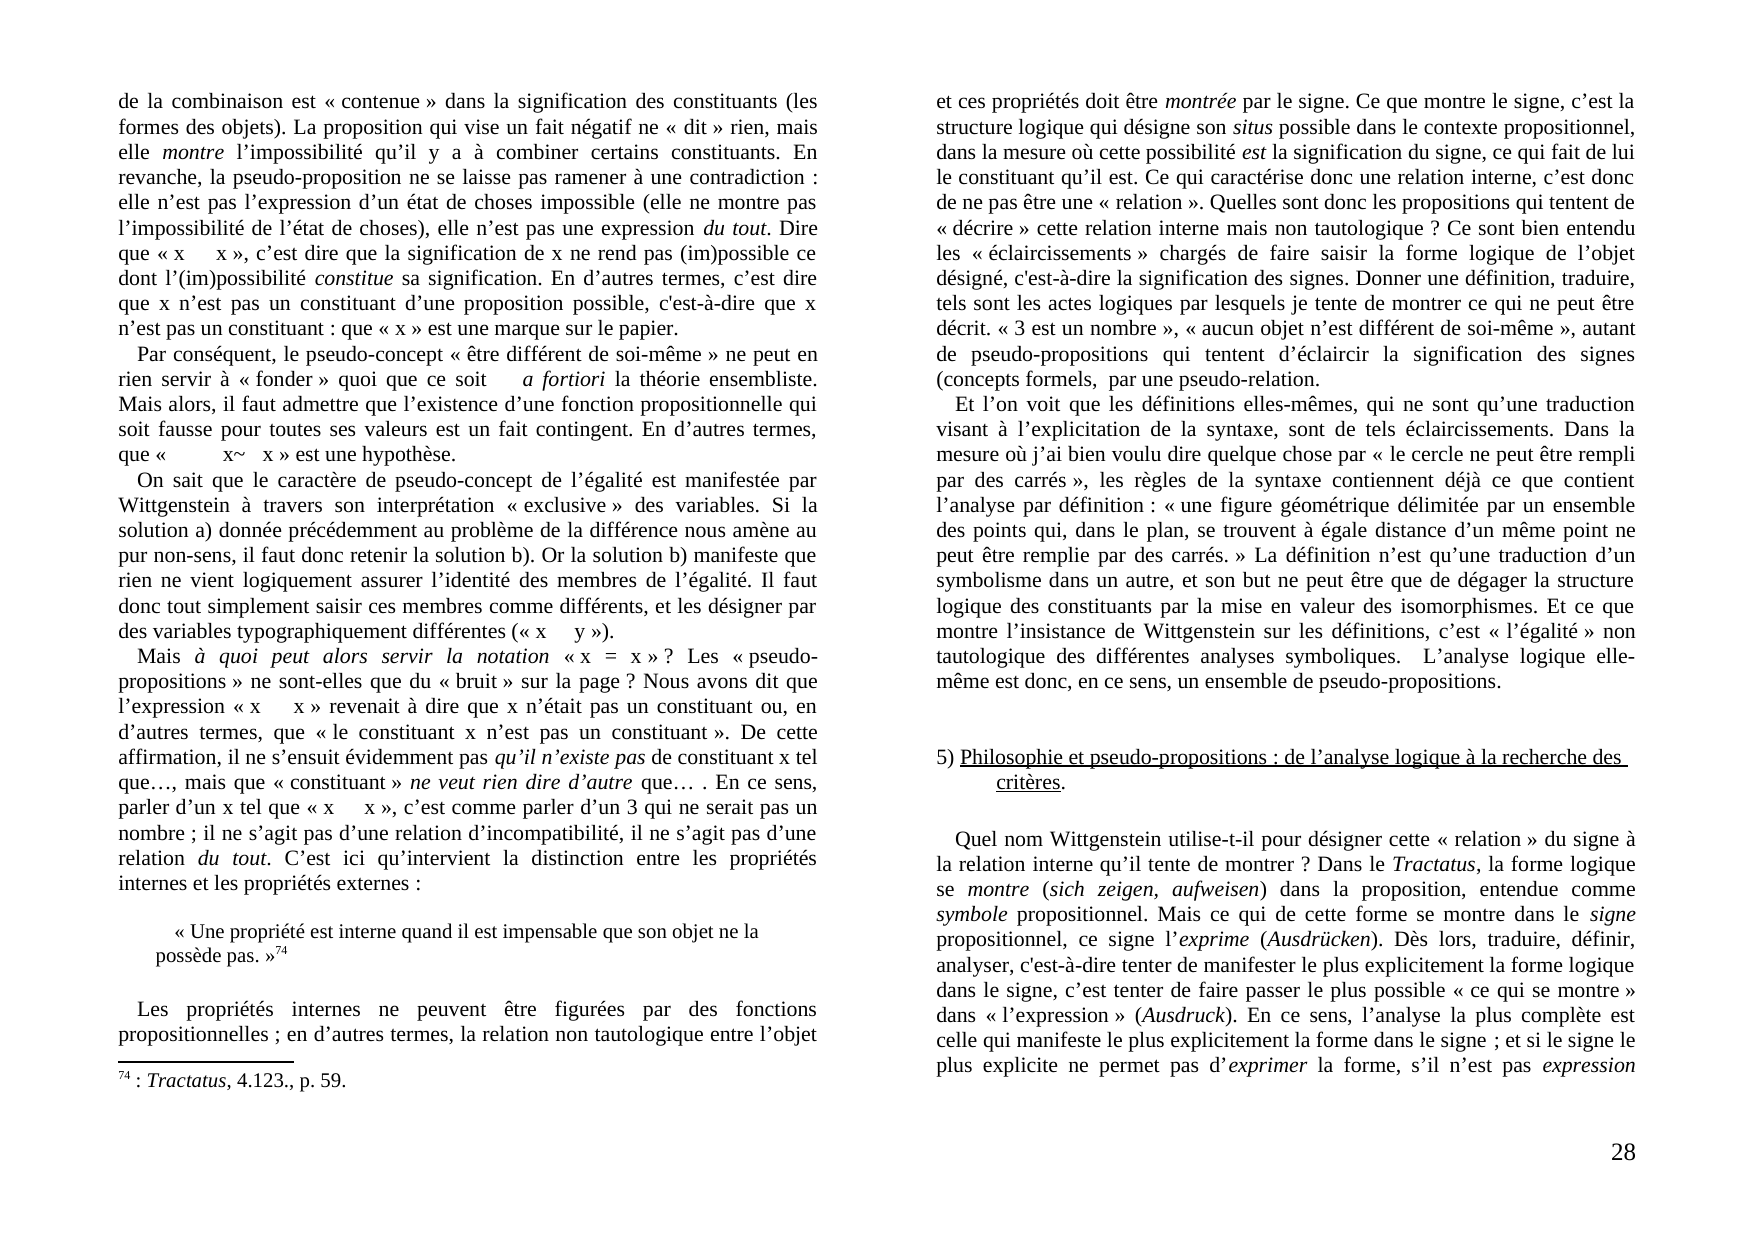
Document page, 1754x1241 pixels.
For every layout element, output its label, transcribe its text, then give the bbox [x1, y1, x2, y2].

text Et l’on voit que les définitions elles-mêmes, qui ne sont qu’une traduction visant à l’explicitation de la syntaxe, sont de tels éclaircissements. Dans la mesure où j’ai bien voulu dire quelque chose par « le cercle ne peut être rempli par des carrés », les règles de la syntaxe contiennent déjà ce que contient l’analyse par définition : « une figure géométrique délimitée par un ensemble des points qui, dans le plan, se trouvent à égale distance d’un même point ne peut être remplie par des carrés. » La définition n’est qu’une traduction d’un symbolisme dans un autre, et son but ne peut être que de dégager la structure logique des constituants par la mise en valeur des isomorphismes. Et ce que montre l’insistance de Wittgenstein sur les définitions, c’est « l’égalité » non tautologique des différentes analyses symboliques. L’analyse logique elle-même est donc, en ce sens, un ensemble de pseudo-propositions. [936, 391, 1636, 693]
text On sait que le caractère de pseudo-concept de l’égalité est manifestée par Wittgenstein à travers son interprétation « exclusive » des variables. Si la solution a) donnée précédemment au problème de la différence nous amène au pur non-sens, il faut donc retenir la solution b). Or la solution b) manifeste que rien ne vient logiquement assurer l’identité des membres de l’égalité. Il faut donc tout simplement saisir ces membres comme différents, et les désigner par des variables typographiquement différentes (« x  y »). [118, 467, 818, 643]
text Les propriétés internes ne peuvent être figurées par des fonctions propositionnelles ; en d’autres termes, la relation non tautologique entre l’objet [118, 996, 818, 1047]
text « Une propriété est interne quand il est impensable que son objet ne la possède pas. » [155, 919, 759, 967]
text Mais à quoi peut alors servir la notation « x = x » ? Les « pseudo-propositions » ne sont-elles que du « bruit » sur la page ? Nous avons dit que l’expression « x  x » revenait à dire que x n’était pas un constituant ou, en d’autres termes, que « le constituant x n’est pas un constituant ». De cette affirmation, il ne s’ensuit évidemment pas qu’il n’existe pas de constituant x tel que…, mais que « constituant » ne veut rien dire d’autre que… . En ce sens, parler d’un x tel que « x  x », c’est comme parler d’un 3 qui ne serait pas un nombre ; il ne s’agit pas d’une relation d’incompatibilité, il ne s’agit pas d’une relation du tout. C’est ici qu’intervient la distinction entre les propriétés internes et les propriétés externes : [118, 643, 818, 895]
text : Tractatus, 4.123., p. 59. [118, 1068, 818, 1092]
text et ces propriétés doit être montrée par le signe. Ce que montre le signe, c’est la structure logique qui désigne son situs possible dans le contexte propositionnel, dans la mesure où cette possibilité est la signification du signe, ce qui fait de lui le constituant qu’il est. Ce qui caractérise donc une relation interne, c’est donc de ne pas être une « relation ». Quelles sont donc les propositions qui tentent de « décrire » cette relation interne mais non tautologique ? Ce sont bien entendu les « éclaircissements » chargés de faire saisir la forme logique de l’objet désigné, c'est-à-dire la signification des signes. Donner une définition, traduire, tels sont les actes logiques par lesquels je tente de montrer ce qui ne peut être décrit. « 3 est un nombre », « aucun objet n’est différent de soi-même », autant de pseudo-propositions qui tentent d’éclaircir la signification des signes (concepts formels, par une pseudo-relation. [936, 88, 1636, 391]
subtitle 5) Philosophie et pseudo-propositions : de l’analyse logique à la recherche des critères. [936, 744, 1636, 794]
text Quel nom Wittgenstein utilise-t-il pour désigner cette « relation » du signe à la relation interne qu’il tente de montrer ? Dans le Tractatus, la forme logique se montre (sich zeigen, aufweisen) dans la proposition, entendue comme symbole propositionnel. Mais ce qui de cette forme se montre dans le signe propositionnel, ce signe l’exprime (Ausdrücken). Dès lors, traduire, définir, analyser, c'est-à-dire tenter de manifester le plus explicitement la forme logique dans le signe, c’est tenter de faire passer le plus possible « ce qui se montre » dans « l’expression » (Ausdruck). En ce sens, l’analyse la plus complète est celle qui manifeste le plus explicitement la forme dans le signe ; et si le signe le plus explicite ne permet pas d’exprimer la forme, s’il n’est pas expression [936, 826, 1636, 1078]
text Par conséquent, le pseudo-concept « être différent de soi-même » ne peut en rien servir à « fonder » quoi que ce soit  a fortiori la théorie ensembliste. Mais alors, il faut admettre que l’existence d’une fonction propositionnelle qui soit fausse pour toutes ses valeurs est un fait contingent. En d’autres termes, que « x~x » est une hypothèse. [118, 341, 818, 467]
text de la combinaison est « contenue » dans la signification des constituants (les formes des objets). La proposition qui vise un fait négatif ne « dit » rien, mais elle montre l’impossibilité qu’il y a à combiner certains constituants. En revanche, la pseudo-proposition ne se laisse pas ramener à une contradiction : elle n’est pas l’expression d’un état de choses impossible (elle ne montre pas l’impossibilité de l’état de choses), elle n’est pas une expression du tout. Dire que « x  x », c’est dire que la signification de x ne rend pas (im)possible ce dont l’(im)possibilité constitue sa signification. En d’autres termes, c’est dire que x n’est pas un constituant d’une proposition possible, c'est-à-dire que x n’est pas un constituant : que « x » est une marque sur le papier. [118, 88, 818, 341]
